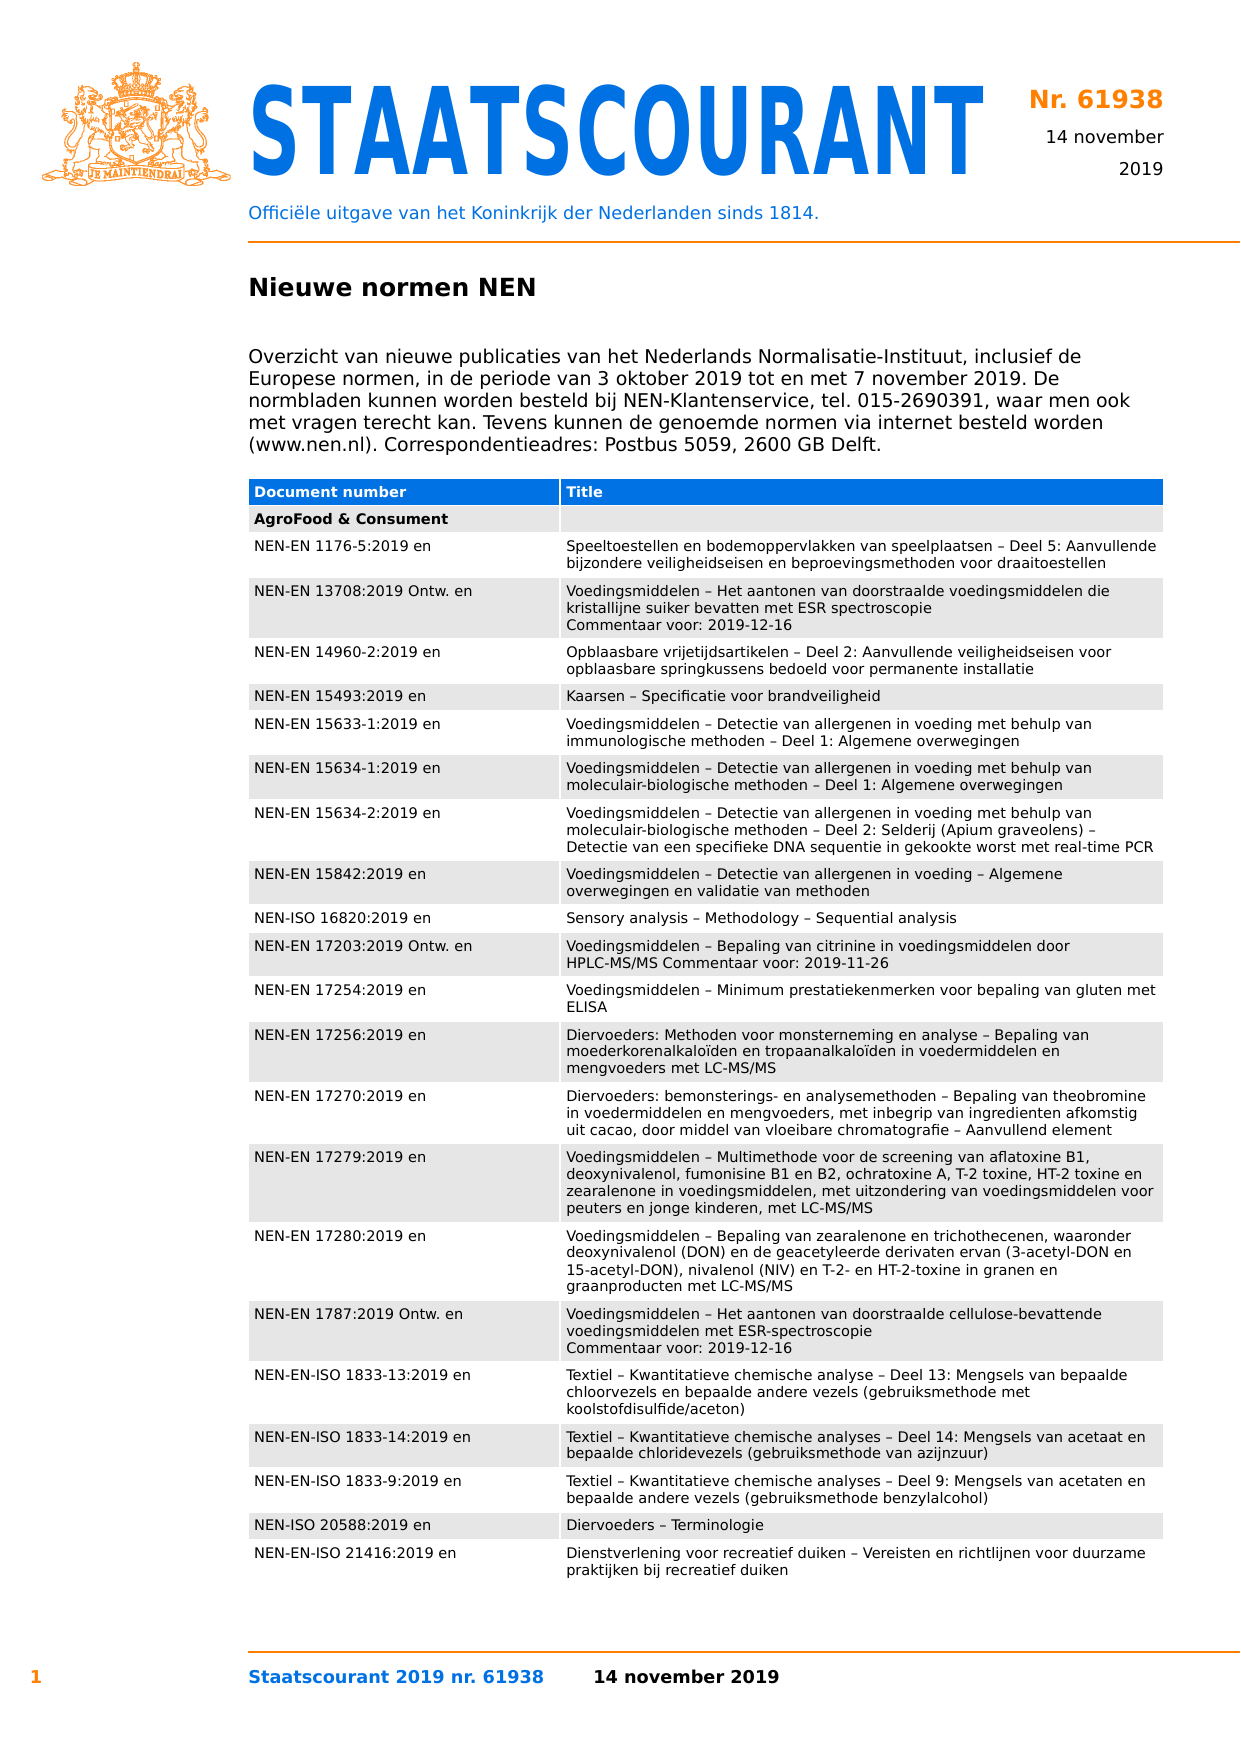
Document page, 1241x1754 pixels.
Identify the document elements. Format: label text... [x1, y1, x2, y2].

table_header Document number [249, 479, 559, 505]
table_cell Dienstverlening voor recreatief duiken – Vereisten en richtlijnen voor duurzame praktijken bij recreatief duiken [561, 1540, 1163, 1583]
table_cell Textiel – Kwantitatieve chemische analyses – Deel 14: Mengsels van acetaat en bepaalde chloridevezels (gebruiksmethode van azijnzuur) [561, 1424, 1163, 1467]
table_cell Diervoeders – Terminologie [561, 1513, 1163, 1539]
table_header STAATSCOURANT [248, 62, 998, 203]
table_cell Voedingsmiddelen – Detectie van allergenen in voeding met behulp van moleculair-biologische methoden – Deel 2: Selderij (Apium graveolens) – Detectie van een specifieke DNA sequentie in gekookte worst met real-time PCR [561, 800, 1163, 860]
table_cell NEN-EN 17279:2019 en [249, 1144, 559, 1222]
table_cell Voedingsmiddelen – Detectie van allergenen in voeding met behulp van immunologische methoden – Deel 1: Algemene overwegingen [561, 711, 1163, 754]
table_cell NEN-EN 15633-1:2019 en [249, 711, 559, 754]
table_cell Textiel – Kwantitatieve chemische analyse – Deel 13: Mengsels van bepaalde chloorvezels en bepaalde andere vezels (gebruiksmethode met koolstofdisulfide/aceton) [561, 1363, 1163, 1423]
table_cell NEN-ISO 20588:2019 en [249, 1513, 559, 1539]
table_cell Diervoeders: bemonsterings- en analysemethoden – Bepaling van theobromine in voedermiddelen en mengvoeders, met inbegrip van ingredienten afkomstig uit cacao, door middel van vloeibare chromatografie – Aanvullend element [561, 1083, 1163, 1143]
table_cell 14 november [998, 121, 1240, 153]
subtitle Nieuwe normen NEN [248, 273, 1163, 302]
table_cell NEN-EN 15842:2019 en [249, 861, 559, 904]
table_cell NEN-EN-ISO 1833-14:2019 en [249, 1424, 559, 1467]
table_cell Speeltoestellen en bodemoppervlakken van speelplaatsen – Deel 5: Aanvullende bijzondere veiligheidseisen en beproevingsmethoden voor draaitoestellen [561, 534, 1163, 577]
table_cell Voedingsmiddelen – Minimum prestatiekenmerken voor bepaling van gluten met ELISA [561, 977, 1163, 1021]
table_cell NEN-EN 13708:2019 Ontw. en [249, 578, 559, 638]
table_cell Voedingsmiddelen – Multimethode voor de screening van aflatoxine B1, deoxynivalenol, fumonisine B1 en B2, ochratoxine A, T-2 toxine, HT-2 toxine en zearalenone in voedingsmiddelen, met uitzondering van voedingsmiddelen voor peuters en jonge kinderen, met LC-MS/MS [561, 1144, 1163, 1222]
table_cell AgroFood & Consument [249, 506, 559, 532]
table_cell NEN-EN 1787:2019 Ontw. en [249, 1301, 559, 1361]
table_cell Voedingsmiddelen – Het aantonen van doorstraalde cellulose-bevattende voedingsmiddelen met ESR-spectroscopie Commentaar voor: 2019-12-16 [561, 1301, 1163, 1361]
table_header Nr. 61938 [998, 62, 1240, 121]
table_cell NEN-EN 17256:2019 en [249, 1022, 559, 1082]
table_cell NEN-ISO 16820:2019 en [249, 906, 559, 932]
table_cell NEN-EN 1176-5:2019 en [249, 534, 559, 577]
table_cell [561, 506, 1163, 532]
table_cell NEN-EN 14960-2:2019 en [249, 639, 559, 683]
table_cell Voedingsmiddelen – Bepaling van citrinine in voedingsmiddelen door HPLC-MS/MS Commentaar voor: 2019-11-26 [561, 933, 1163, 976]
table_cell NEN-EN-ISO 21416:2019 en [249, 1540, 559, 1583]
table_cell NEN-EN 15493:2019 en [249, 684, 559, 710]
table_cell NEN-EN 17280:2019 en [249, 1223, 559, 1300]
table_cell Voedingsmiddelen – Het aantonen van doorstraalde voedingsmiddelen die kristallijne suiker bevatten met ESR spectroscopie Commentaar voor: 2019-12-16 [561, 578, 1163, 638]
table_cell Opblaasbare vrijetijdsartikelen – Deel 2: Aanvullende veiligheidseisen voor opblaasbare springkussens bedoeld voor permanente installatie [561, 639, 1163, 683]
table_cell NEN-EN 17254:2019 en [249, 977, 559, 1021]
table_cell NEN-EN-ISO 1833-13:2019 en [249, 1363, 559, 1423]
table_cell NEN-EN 17203:2019 Ontw. en [249, 933, 559, 976]
table_cell Diervoeders: Methoden voor monsterneming en analyse – Bepaling van moederkorenalkaloïden en tropaanalkaloïden in voedermiddelen en mengvoeders met LC-MS/MS [561, 1022, 1163, 1082]
table_cell Officiële uitgave van het Koninkrijk der Nederlanden sinds 1814. [248, 203, 1240, 241]
picture [41, 62, 231, 186]
table_cell Voedingsmiddelen – Detectie van allergenen in voeding met behulp van moleculair-biologische methoden – Deel 1: Algemene overwegingen [561, 755, 1163, 799]
table_header [25, 62, 248, 241]
table_cell Kaarsen – Specificatie voor brandveiligheid [561, 684, 1163, 710]
table_cell NEN-EN 15634-2:2019 en [249, 800, 559, 860]
table_cell NEN-EN 15634-1:2019 en [249, 755, 559, 799]
table_cell NEN-EN 17270:2019 en [249, 1083, 559, 1143]
table_cell Textiel – Kwantitatieve chemische analyses – Deel 9: Mengsels van acetaten en bepaalde andere vezels (gebruiksmethode benzylalcohol) [561, 1468, 1163, 1511]
table_header Title [561, 479, 1163, 505]
table_cell NEN-EN-ISO 1833-9:2019 en [249, 1468, 559, 1511]
text Overzicht van nieuwe publicaties van het Nederlands Normalisatie-Instituut, inclusief de Europese normen, in de periode van 3 oktober 2019 tot en met 7 november 2019. De normbladen kunnen worden besteld bij NEN-Klantenservice, tel. 015-2690391, waar men ook met vragen terecht kan. Tevens kunnen de genoemde normen via internet besteld worden (www.nen.nl). Correspondentieadres: Postbus 5059, 2600 GB Delft. [248, 346, 1163, 456]
table_cell Sensory analysis – Methodology – Sequential analysis [561, 906, 1163, 932]
table_cell 2019 [998, 153, 1240, 203]
table_cell Voedingsmiddelen – Bepaling van zearalenone en trichothecenen, waaronder deoxynivalenol (DON) en de geacetyleerde derivaten ervan (3-acetyl-DON en 15-acetyl-DON), nivalenol (NIV) en T-2- en HT-2-toxine in granen en graanproducten met LC-MS/MS [561, 1223, 1163, 1300]
table_cell Voedingsmiddelen – Detectie van allergenen in voeding – Algemene overwegingen en validatie van methoden [561, 861, 1163, 904]
